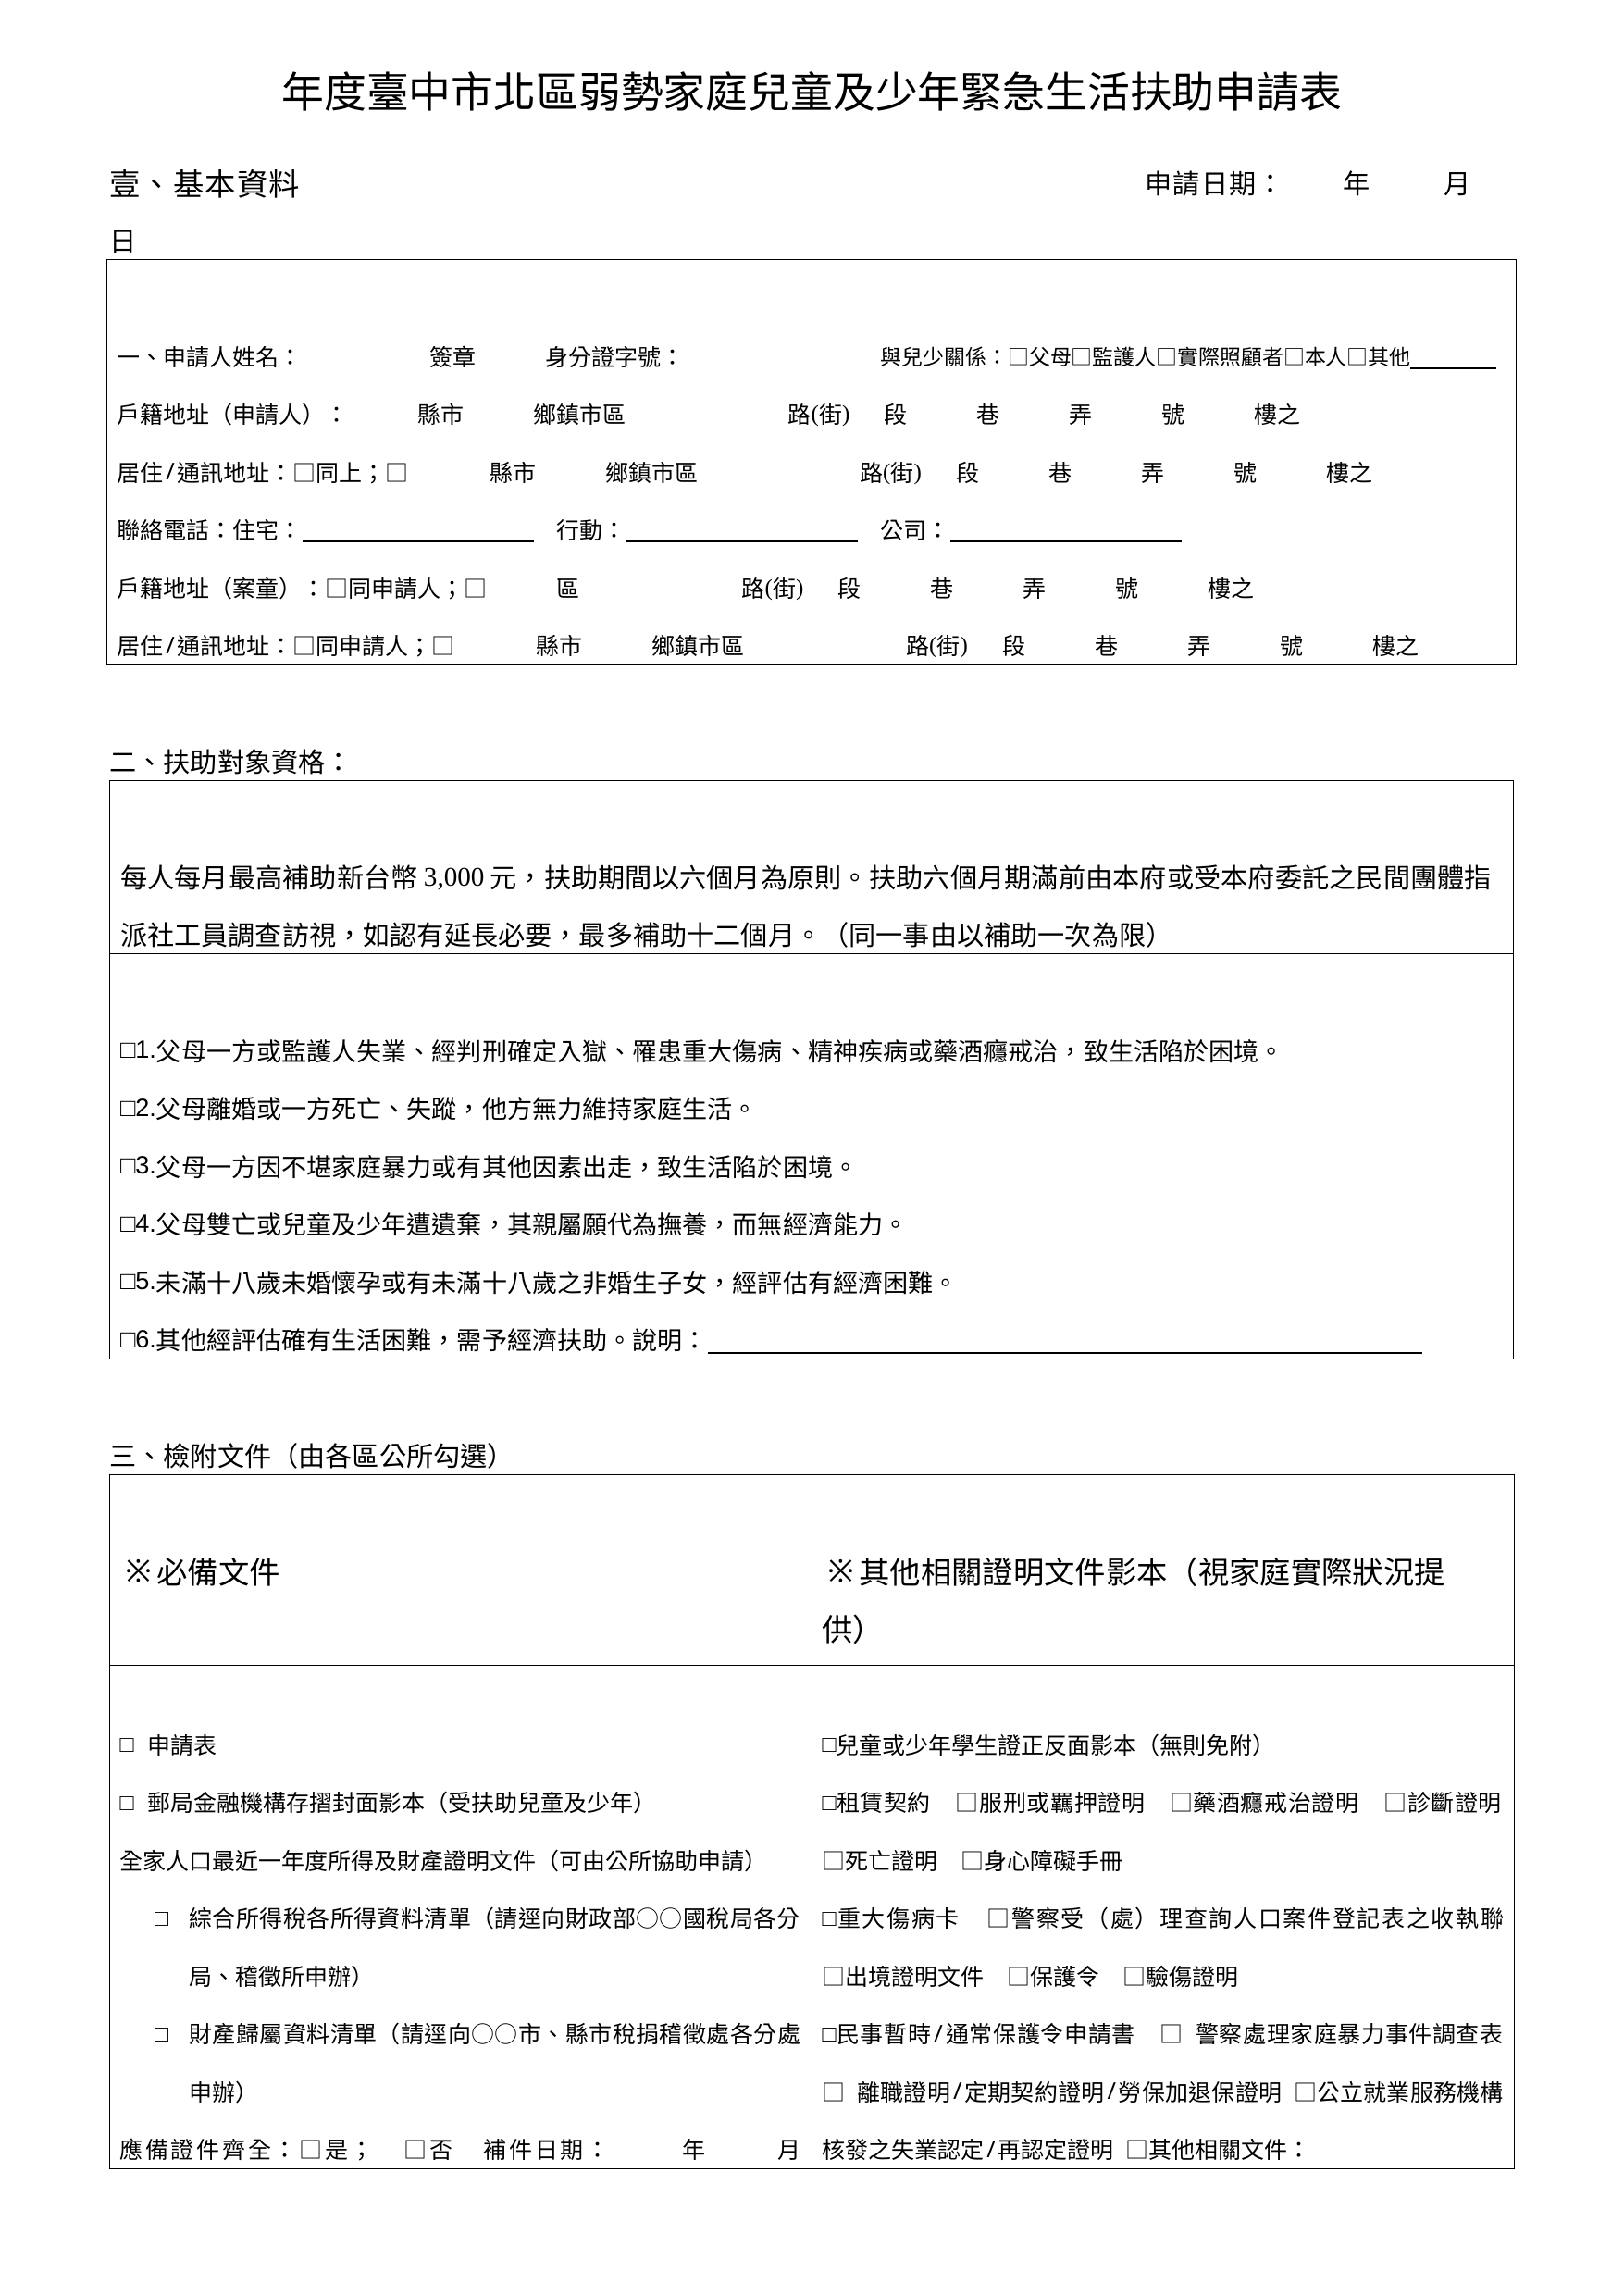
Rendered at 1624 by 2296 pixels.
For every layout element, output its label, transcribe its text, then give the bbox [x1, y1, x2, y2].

table_cell □1.父母一方或監護人失業、經判刑確定入獄、罹患重大傷病、精神疾病或藥酒癮戒治，致生活陷於困境。 □2.父母離婚或一方死亡、失蹤，他方無力維持家庭生活。 □3.父母一方因不堪家庭暴力或有其他因素出走，致生活陷於困境。 □4.父母雙亡或兒童及少年遭遺棄，其親屬願代為撫養，而無經濟能力。 □5.未滿十八歲未婚懷孕或有未滿十八歲之非婚生子女，經評估有經濟困難。 □6.其他經評估確有生活困難，需予經濟扶助。說明： [110, 954, 1513, 1358]
table_cell □ 申請表 □ 郵局金融機構存摺封面影本（受扶助兒童及少年） 全家人口最近一年度所得及財產證明文件（可由公所協助申請） 綜合所得稅各所得資料清單（請逕向財政部○○國稅局各分局、稽徵所申辦） 財產歸屬資料清單（請逕向○○市、縣市稅捐稽徵處各分處申辦） 應備證件齊全：□是； □否 補件日期： 年 月 日 [110, 1666, 812, 2167]
table_header ※其他相關證明文件影本（視家庭實際狀況提供） [812, 1475, 1514, 1665]
text 壹、基本資料 申請日期： 年 月 日 [109, 143, 1472, 259]
table_header ※必備文件 [110, 1475, 812, 1665]
table_header 一、申請人姓名： 簽章 身分證字號： 與兒少關係：□父母□監護人□實際照顧者□本人□其他 戶籍地址（申請人）： 縣市 鄉鎮市區 路(街) 段 巷 弄 號 樓之 居住/通訊地址：□同上；□ 縣市 鄉鎮市區 路(街) 段 巷 弄 號 樓之 聯絡電話：住宅： 行動： 公司： 戶籍地址（案童）：□同申請人；□ 區 路(街) 段 巷 弄 號 樓之 居住/通訊地址：□同申請人；□ 縣市 鄉鎮市區 路(街) 段 巷 弄 號 樓之 [107, 260, 1516, 664]
text 三、檢附文件（由各區公所勾選） [109, 1416, 1514, 1473]
table_cell □兒童或少年學生證正反面影本（無則免附） □租賃契約 □服刑或羈押證明 □藥酒癮戒治證明 □診斷證明 □死亡證明 □身心障礙手冊 □重大傷病卡 □警察受（處）理查詢人口案件登記表之收執聯 □出境證明文件 □保護令 □驗傷證明 □民事暫時/通常保護令申請書 □ 警察處理家庭暴力事件調查表 □ 離職證明/定期契約證明/勞保加退保證明 □公立就業服務機構核發之失業認定/再認定證明 □其他相關文件： [812, 1666, 1514, 2167]
text 二、扶助對象資格： [109, 722, 1503, 779]
table_header 每人每月最高補助新台幣3,000元，扶助期間以六個月為原則。扶助六個月期滿前由本府或受本府委託之民間團體指派社工員調查訪視，如認有延長必要，最多補助十二個月。（同一事由以補助一次為限） [110, 781, 1513, 953]
